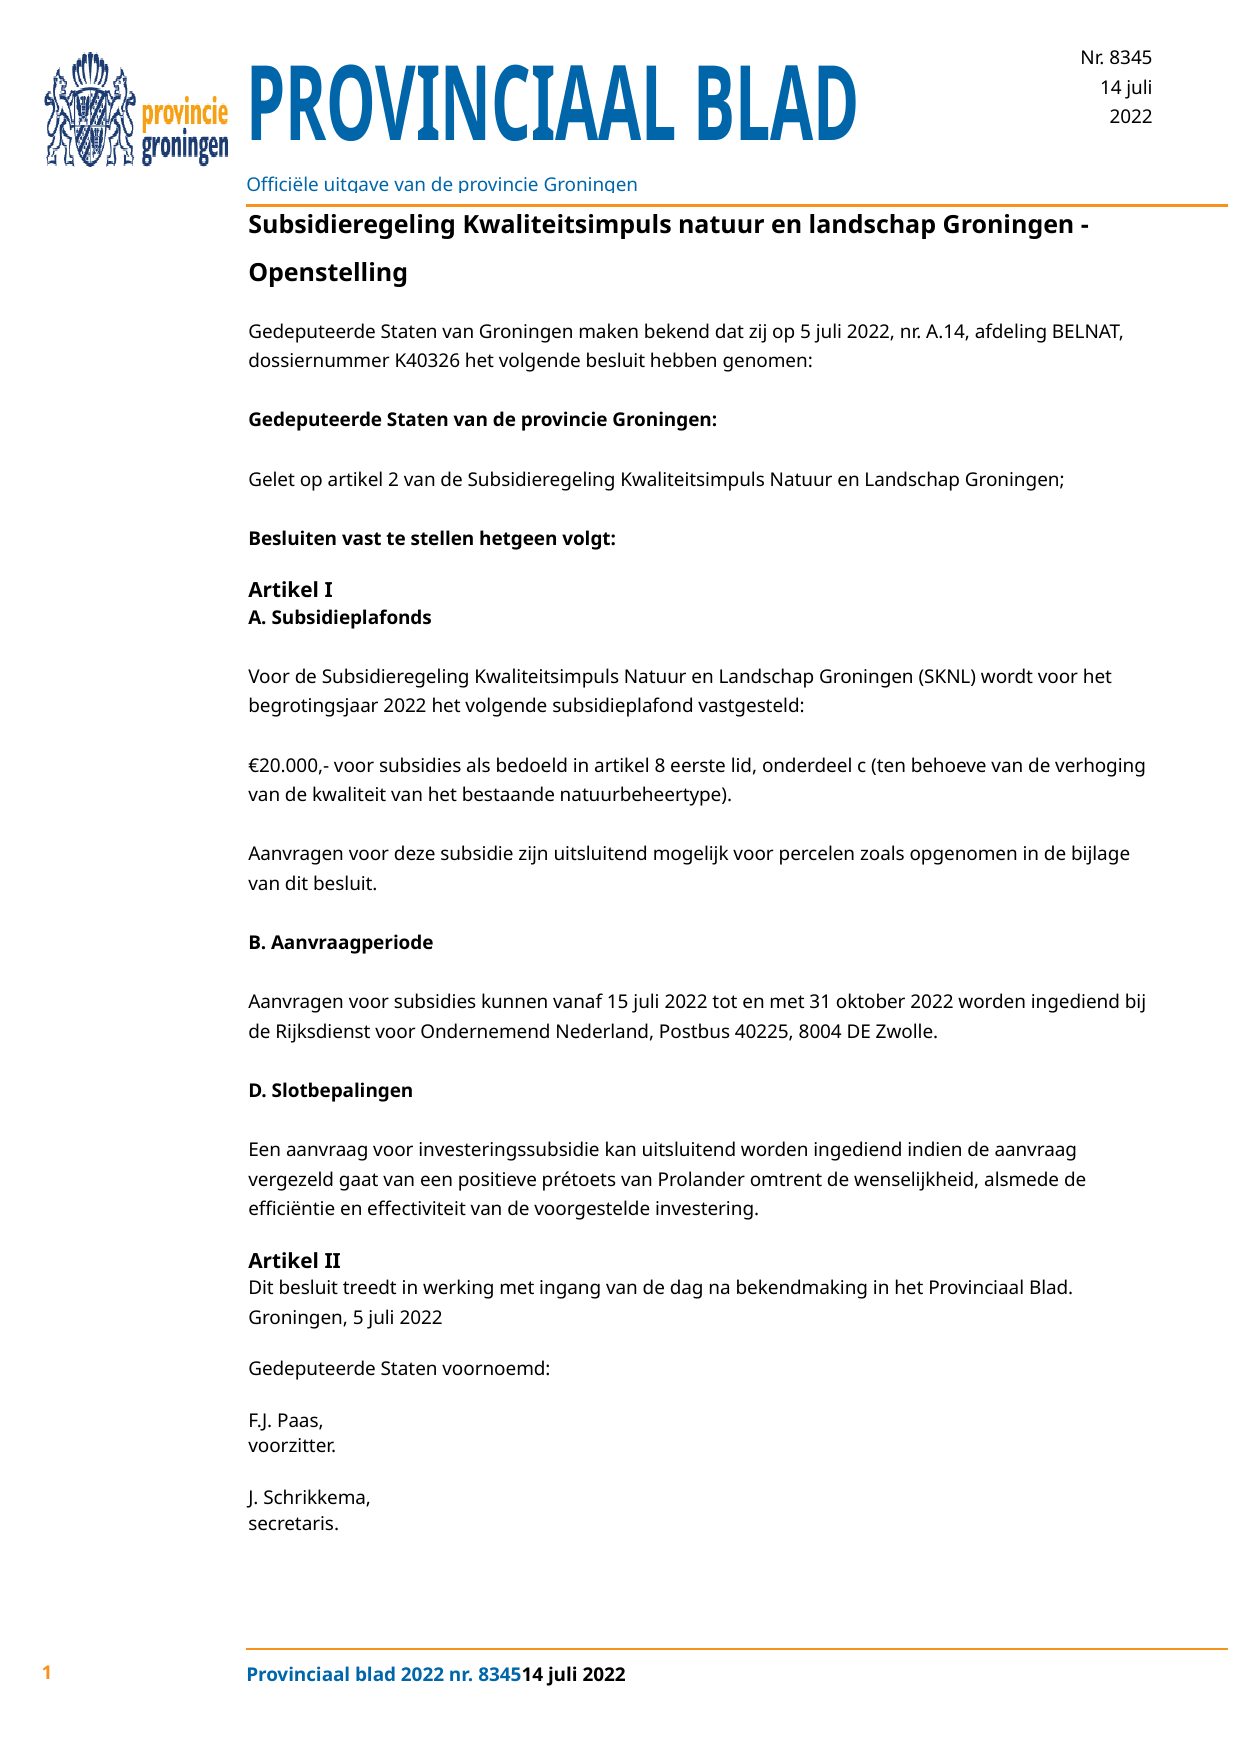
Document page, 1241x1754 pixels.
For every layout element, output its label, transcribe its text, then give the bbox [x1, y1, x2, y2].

text Gedeputeerde Staten voornoemd: [248, 1355, 1152, 1381]
text B. Aanvraagperiode [248, 929, 1152, 955]
text A. Subsidieplafonds [248, 604, 1152, 629]
text Aanvragen voor subsidies kunnen vanaf 15 juli 2022 tot en met 31 oktober 2022 worden ingediend bij de Rijksdienst voor Ondernemend Nederland, Postbus 40225, 8004 DE Zwolle. [248, 988, 1152, 1044]
text J. Schrikkema, [248, 1484, 1152, 1510]
text Artikel II [248, 1246, 1152, 1274]
text Subsidieregeling Kwaliteitsimpuls natuur en landschap Groningen - Openstelling [248, 207, 1152, 288]
text F.J. Paas, [248, 1407, 1152, 1433]
text Gelet op artikel 2 van de Subsidieregeling Kwaliteitsimpuls Natuur en Landschap Groningen; [248, 466, 1152, 492]
text Voor de Subsidieregeling Kwaliteitsimpuls Natuur en Landschap Groningen (SKNL) wordt voor het begrotingsjaar 2022 het volgende subsidieplafond vastgesteld: [248, 663, 1152, 718]
text Gedeputeerde Staten van Groningen maken bekend dat zij op 5 juli 2022, nr. A.14, afdeling BELNAT, dossiernummer K40326 het volgende besluit hebben genomen: [248, 318, 1152, 373]
text Gedeputeerde Staten van de provincie Groningen: [248, 407, 1152, 432]
picture [41, 47, 231, 172]
text secretaris. [248, 1510, 1152, 1536]
text Besluiten vast te stellen hetgeen volgt: [248, 525, 1152, 551]
text D. Slotbepalingen [248, 1077, 1152, 1103]
text Groningen, 5 juli 2022 [248, 1304, 1152, 1330]
text Een aanvraag voor investeringssubsidie kan uitsluitend worden ingediend indien de aanvraag vergezeld gaat van een positieve prétoets van Prolander omtrent de wenselijkheid, alsmede de efficiëntie en effectiviteit van de voorgestelde investering. [248, 1136, 1152, 1221]
text €20.000,- voor subsidies als bedoeld in artikel 8 eerste lid, onderdeel c (ten behoeve van de verhoging van de kwaliteit van het bestaande natuurbeheertype). [248, 752, 1152, 807]
text Aanvragen voor deze subsidie zijn uitsluitend mogelijk voor percelen zoals opgenomen in de bijlage van dit besluit. [248, 841, 1152, 896]
text voorzitter. [248, 1433, 1152, 1458]
text Artikel I [248, 575, 1152, 604]
text Dit besluit treedt in werking met ingang van de dag na bekendmaking in het Provinciaal Blad. [248, 1274, 1152, 1300]
